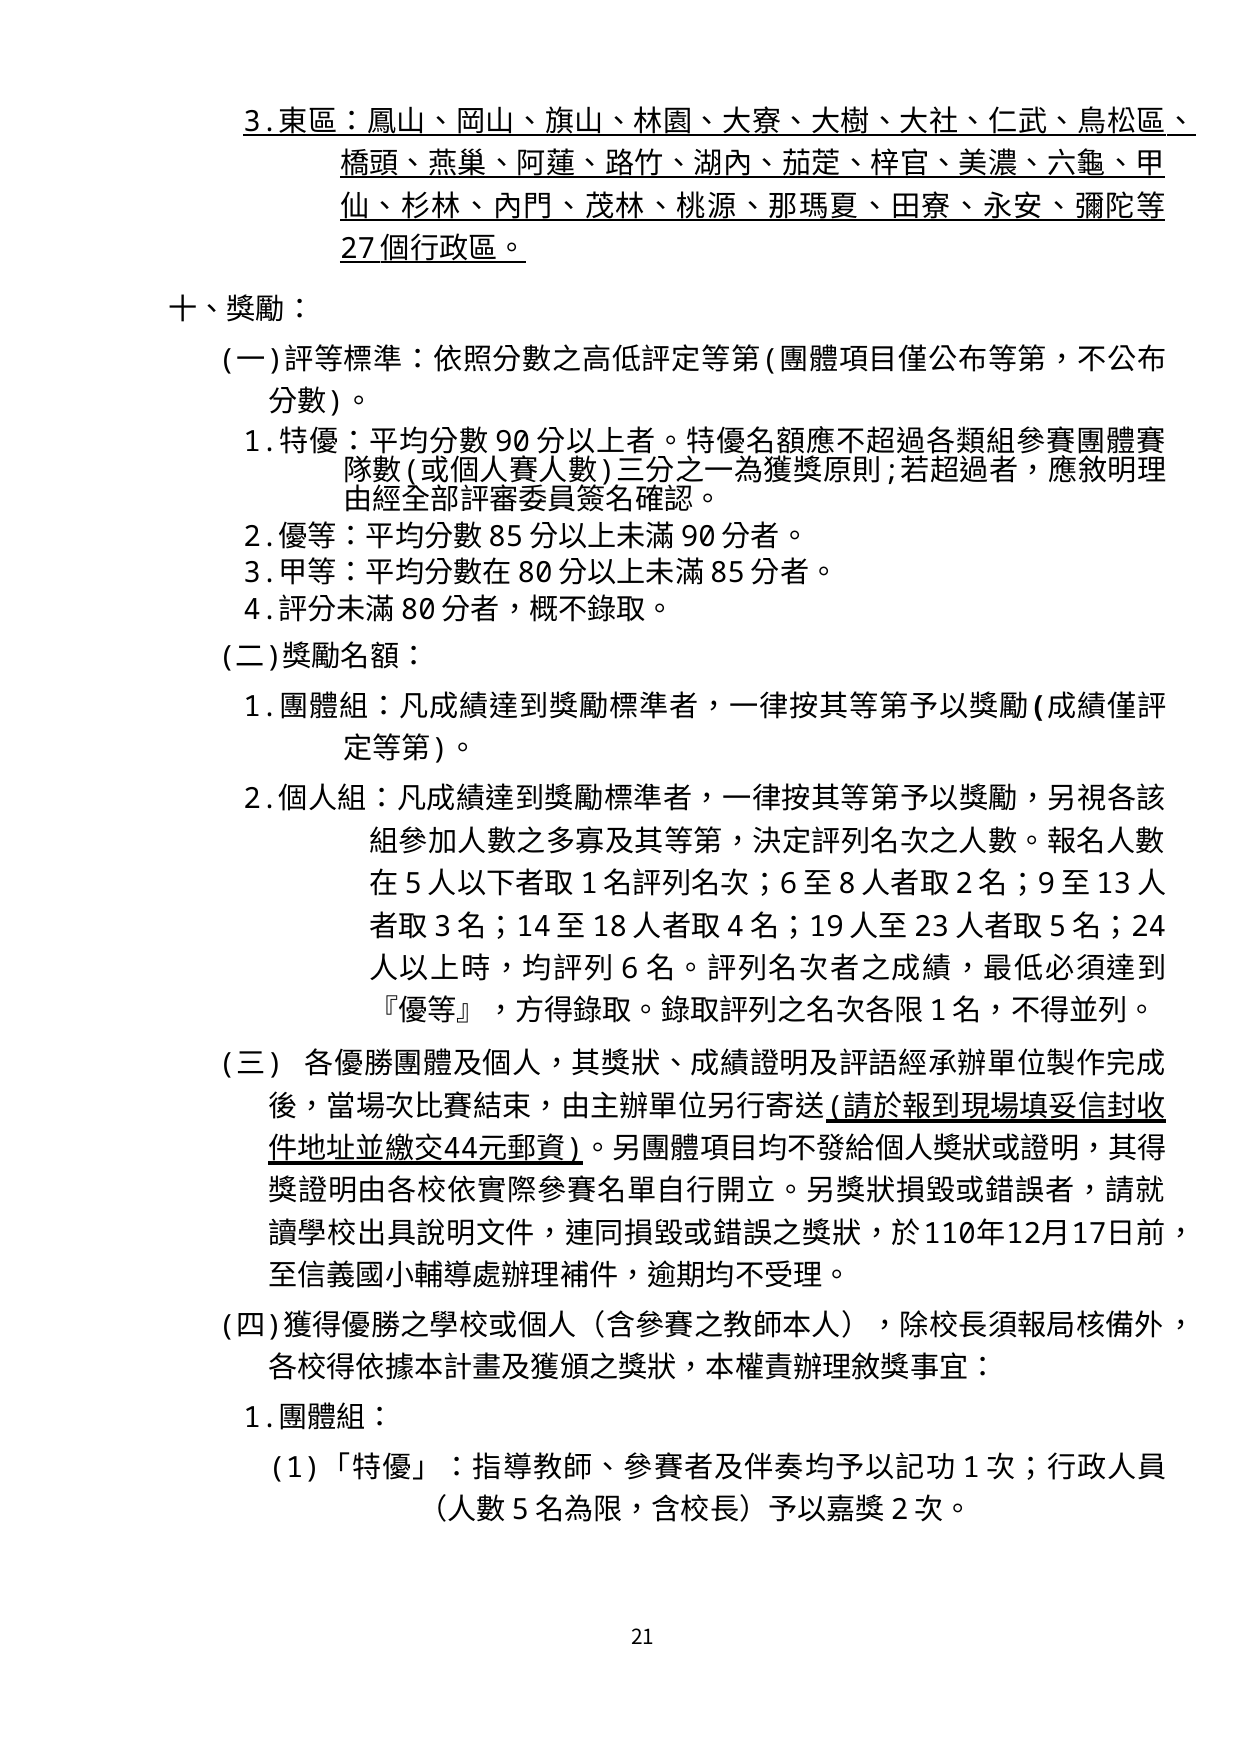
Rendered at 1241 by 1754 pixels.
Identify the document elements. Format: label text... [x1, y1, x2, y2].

text 3.東區：鳳山、岡山、旗山、林園、大寮、大樹、大社、仁武、鳥松區、橋頭、燕巢、阿蓮、路竹、湖內、茄萣、梓官、美濃、六龜、甲仙、杉林、內門、茂林、桃源、那瑪夏、田寮、永安、彌陀等27個行政區。 [243, 98, 1167, 134]
text 2.優等：平均分數85分以上未滿90分者。 [243, 523, 1167, 552]
text 2.個人組：凡成績達到獎勵標準者，一律按其等第予以獎勵，另視各該組參加人數之多寡及其等第，決定評列名次之人數。報名人數在5人以下者取1名評列名次；6至8人者取2名；9至13人者取3名；14至18人者取4名；19人至23人者取5名；24人以上時，均評列6名。評列名次者之成績，最低必須達到『優等』，方得錄取。錄取評列之名次各限1名，不得並列。 [243, 775, 1167, 1029]
text 4.評分未滿80分者，概不錄取。 [243, 596, 1167, 625]
text (三) 各優勝團體及個人，其獎狀、成績證明及評語經承辦單位製作完成後，當場次比賽結束，由主辦單位另行寄送(請於報到現場填妥信封收件地址並繳交44元郵資)。另團體項目均不發給個人奬狀或證明，其得獎證明由各校依實際參賽名單自行開立。另獎狀損毀或錯誤者，請就讀學校出具說明文件，連同損毀或錯誤之獎狀，於110年12月17日前，至信義國小輔導處辦理補件，逾期均不受理。 [218, 1037, 1167, 1294]
text 1.團體組：凡成績達到獎勵標準者，一律按其等第予以獎勵(成績僅評定等第)。 [243, 683, 1167, 767]
text 3.東區：鳳山、岡山、旗山、林園、大寮、大樹、大社、仁武、鳥松區、橋頭、燕巢、阿蓮、路竹、湖內、茄萣、梓官、美濃、六龜、甲仙、杉林、內門、茂林、桃源、那瑪夏、田寮、永安、彌陀等27個行政區。 [243, 135, 1167, 267]
text 十、獎勵： [168, 286, 1167, 328]
text (一)評等標準：依照分數之高低評定等第(團體項目僅公布等第，不公布分數)。 [218, 336, 1167, 420]
text (1)「特優」：指導教師、參賽者及伴奏均予以記功1次；行政人員（人數5名為限，含校長）予以嘉獎2次。 [268, 1443, 1167, 1528]
text 1.團體組： [243, 1394, 1167, 1436]
text (四)獲得優勝之學校或個人（含參賽之教師本人），除校長須報局核備外，各校得依據本計畫及獲頒之獎狀，本權責辦理敘獎事宜： [218, 1301, 1167, 1386]
text (二)獎勵名額： [218, 633, 1167, 675]
text 3.甲等：平均分數在80分以上未滿85分者。 [243, 559, 1167, 589]
text 1.特優：平均分數90分以上者。特優名額應不超過各類組參賽團體賽隊數(或個人賽人數)三分之一為獲獎原則;若超過者，應敘明理由經全部評審委員簽名確認。 [243, 428, 1167, 515]
